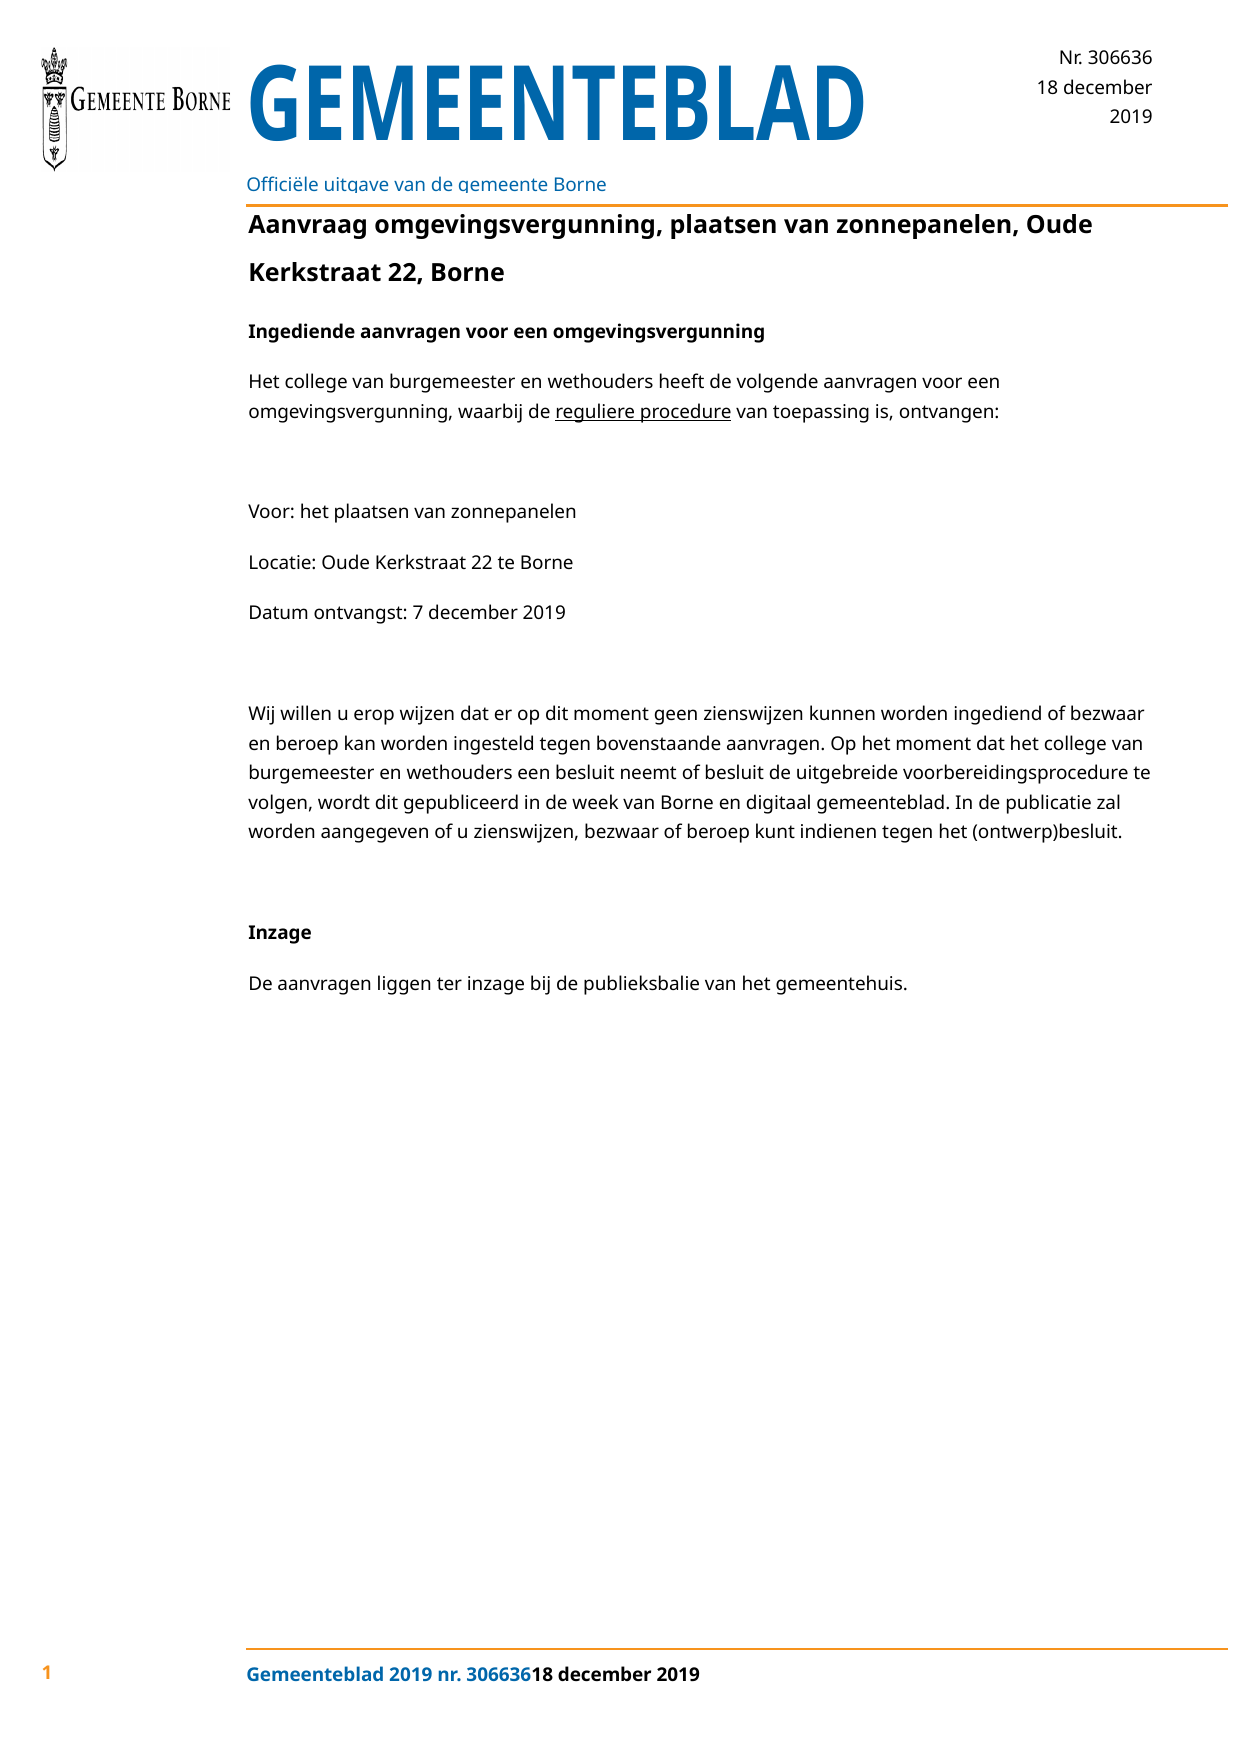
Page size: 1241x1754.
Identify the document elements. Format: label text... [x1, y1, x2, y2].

text Locatie: Oude Kerkstraat 22 te Borne [248, 549, 1152, 575]
text Datum ontvangst: 7 december 2019 [248, 599, 1152, 625]
text Het college van burgemeester en wethouders heeft de volgende aanvragen voor een omgevingsvergunning, waarbij de reguliere procedure van toepassing is, ontvangen: [248, 368, 1152, 424]
text Ingediende aanvragen voor een omgevingsvergunning [248, 318, 1152, 344]
text Aanvraag omgevingsvergunning, plaatsen van zonnepanelen, Oude Kerkstraat 22, Borne [248, 207, 1152, 288]
text Wij willen u erop wijzen dat er op dit moment geen zienswijzen kunnen worden ingediend of bezwaar en beroep kan worden ingesteld tegen bovenstaande aanvragen. Op het moment dat het college van burgemeester en wethouders een besluit neemt of besluit de uitgebreide voorbereidingsprocedure te volgen, wordt dit gepubliceerd in de week van Borne en digitaal gemeenteblad. In de publicatie zal worden aangegeven of u zienswijzen, bezwaar of beroep kunt indienen tegen het (ontwerp)besluit. [248, 700, 1152, 844]
text Inzage [248, 919, 1152, 945]
text Voor: het plaatsen van zonnepanelen [248, 499, 1152, 524]
picture [41, 47, 231, 172]
text De aanvragen liggen ter inzage bij de publieksbalie van het gemeentehuis. [248, 970, 1152, 996]
